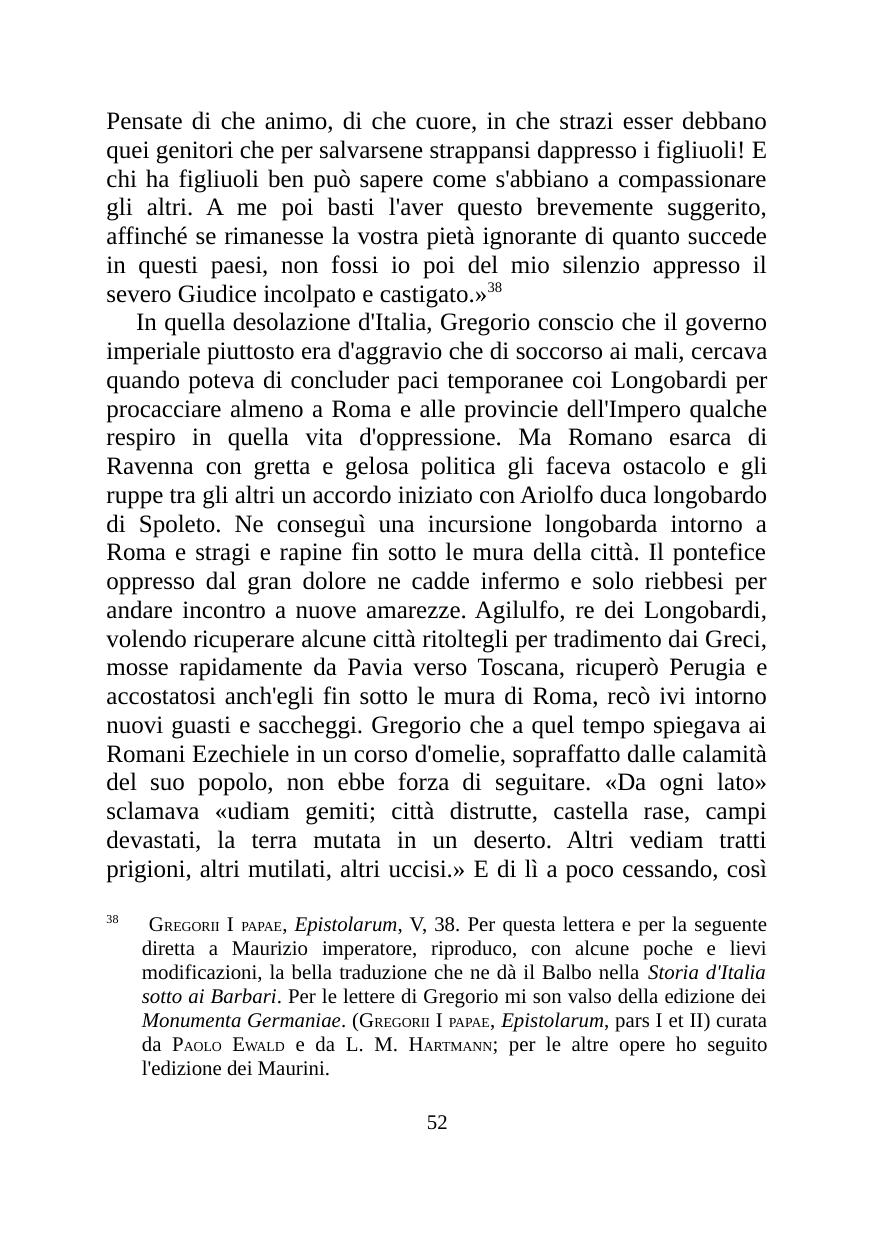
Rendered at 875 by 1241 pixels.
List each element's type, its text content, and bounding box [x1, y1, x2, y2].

text Pensate di che animo, di che cuore, in che strazi esser debbano quei genitori che per salvarsene strappansi dappresso i figliuoli! E chi ha figliuoli ben può sapere come s'abbiano a compassionare gli altri. A me poi basti l'aver questo brevemente suggerito, affinché se rimanesse la vostra pietà ignorante di quanto succede in questi paesi, non fossi io poi del mio silenzio appresso il severo Giudice incolpato e castigato.» [106, 106, 768, 307]
text In quella desolazione d'Italia, Gregorio conscio che il governo imperiale piuttosto era d'aggravio che di soccorso ai mali, cercava quando poteva di concluder paci temporanee coi Longobardi per procacciare almeno a Roma e alle provincie dell'Impero qualche respiro in quella vita d'oppressione. Ma Romano esarca di Ravenna con gretta e gelosa politica gli faceva ostacolo e gli ruppe tra gli altri un accordo iniziato con Ariolfo duca longobardo di Spoleto. Ne conseguì una incursione longobarda intorno a Roma e stragi e rapine fin sotto le mura della città. Il pontefice oppresso dal gran dolore ne cadde infermo e solo riebbesi per andare incontro a nuove amarezze. Agilulfo, re dei Longobardi, volendo ricuperare alcune città ritoltegli per tradimento dai Greci, mosse rapidamente da Pavia verso Toscana, ricuperò Perugia e accostatosi anch'egli fin sotto le mura di Roma, recò ivi intorno nuovi guasti e saccheggi. Gregorio che a quel tempo spiegava ai Romani Ezechiele in un corso d'omelie, sopraffatto dalle calamità del suo popolo, non ebbe forza di seguitare. «Da ogni lato» sclamava «udiam gemiti; città distrutte, castella rase, campi devastati, la terra mutata in un deserto. Altri vediam tratti prigioni, altri mutilati, altri uccisi.» E di lì a poco cessando, così [106, 307, 768, 882]
text Gregorii I papae, Epistolarum, V, 38. Per questa lettera e per la seguente diretta a Maurizio imperatore, riproduco, con alcune poche e lievi modificazioni, la bella traduzione che ne dà il Balbo nella Storia d'Italia sotto ai Barbari. Per le lettere di Gregorio mi son valso della edizione dei Monumenta Germaniae. (Gregorii I papae, Epistolarum, pars I et II) curata da Paolo Ewald e da L. M. Hartmann; per le altre opere ho seguito l'edizione dei Maurini. [106, 912, 768, 1080]
